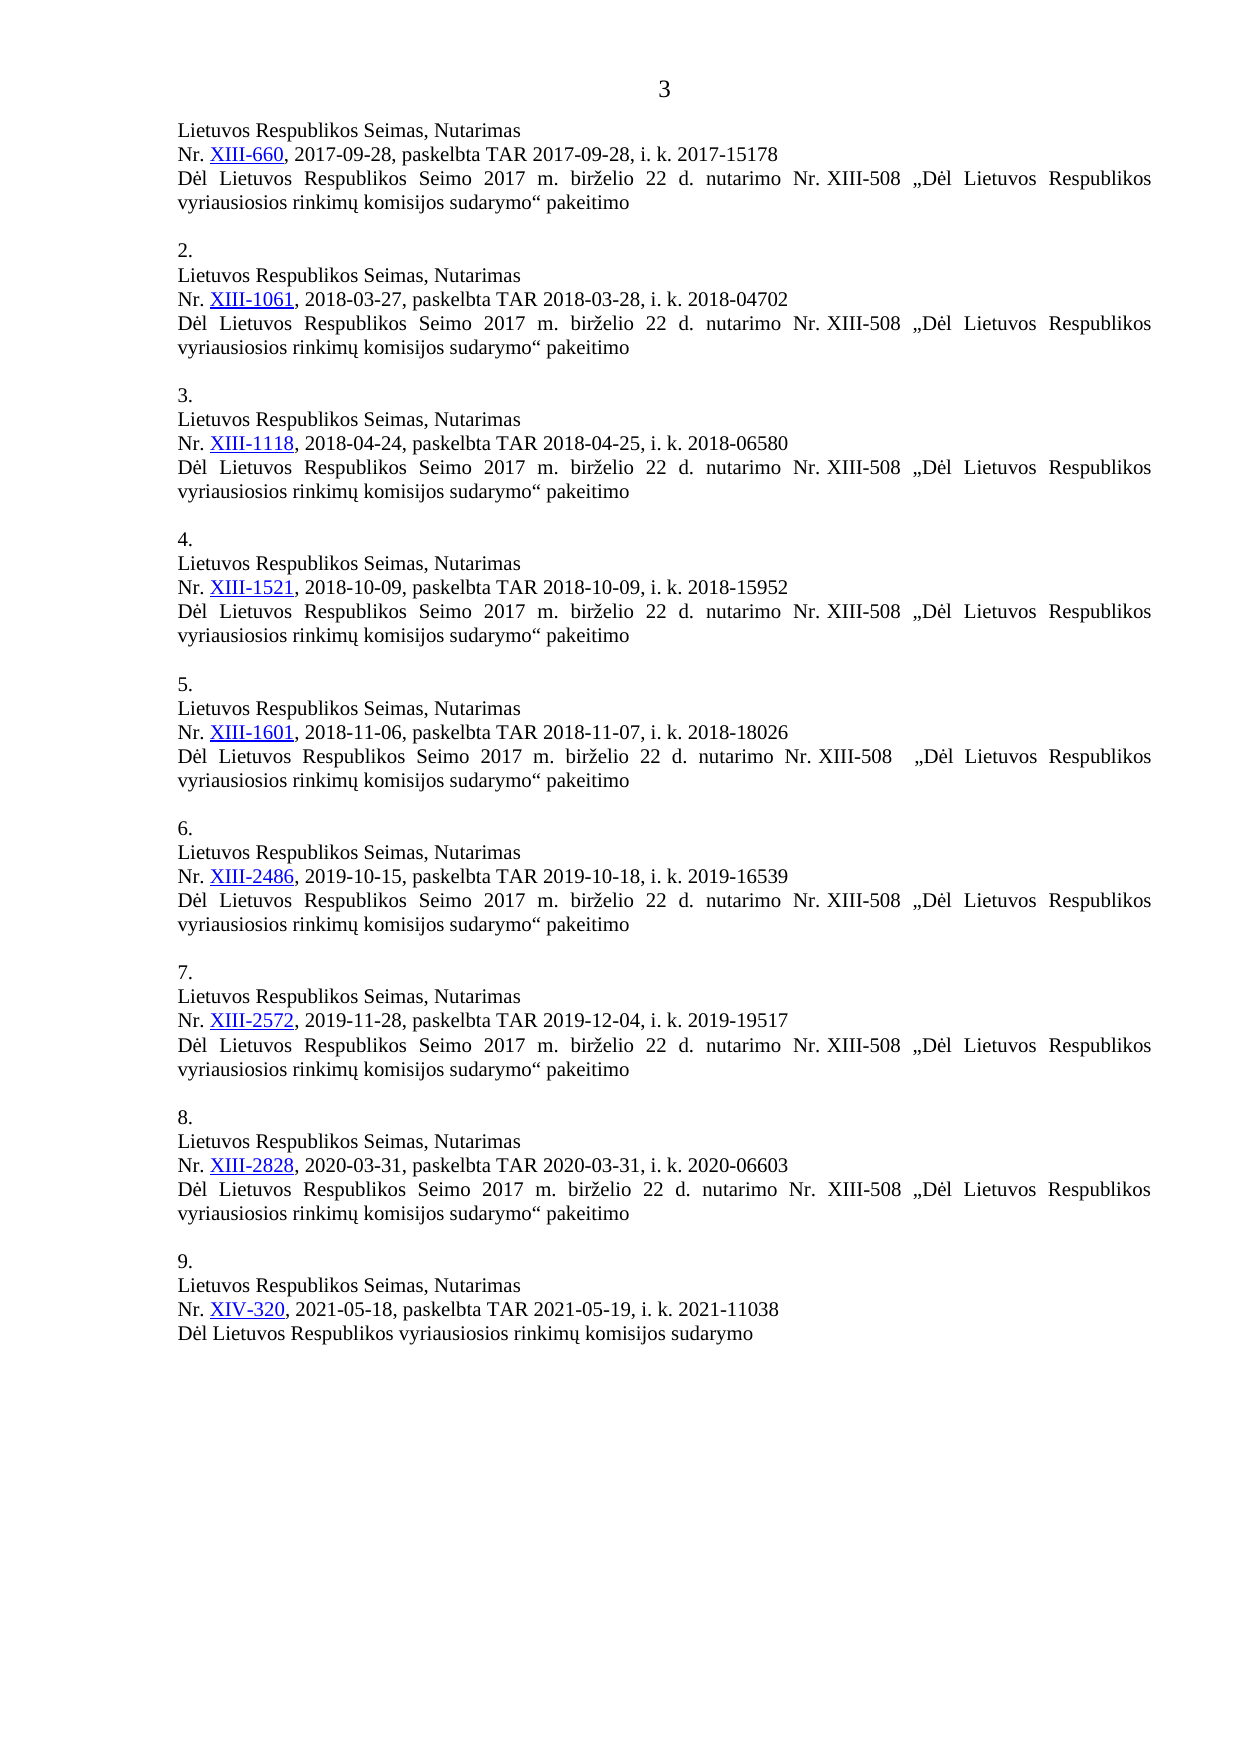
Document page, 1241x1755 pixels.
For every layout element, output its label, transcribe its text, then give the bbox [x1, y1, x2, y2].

text Nr. XIII-1601, 2018-11-06, paskelbta TAR 2018-11-07, i. k. 2018-18026 [177, 720, 1152, 744]
text Nr. XIII-2486, 2019-10-15, paskelbta TAR 2019-10-18, i. k. 2019-16539 [177, 864, 1152, 888]
text Dėl Lietuvos Respublikos Seimo 2017 m. birželio 22 d. nutarimo Nr. XIII-508 „Dėl Lietuvos Respublikos vyriausiosios rinkimų komisijos sudarymo“ pakeitimo [177, 311, 1152, 359]
text 8. [177, 1105, 1152, 1129]
text Dėl Lietuvos Respublikos vyriausiosios rinkimų komisijos sudarymo [177, 1321, 1152, 1345]
text Lietuvos Respublikos Seimas, Nutarimas [177, 1273, 1152, 1297]
text Nr. XIII-2828, 2020-03-31, paskelbta TAR 2020-03-31, i. k. 2020-06603 [177, 1153, 1152, 1177]
text Lietuvos Respublikos Seimas, Nutarimas [177, 407, 1152, 431]
text 7. [177, 960, 1152, 984]
text Lietuvos Respublikos Seimas, Nutarimas [177, 1129, 1152, 1153]
text 9. [177, 1249, 1152, 1273]
text Nr. XIII-1118, 2018-04-24, paskelbta TAR 2018-04-25, i. k. 2018-06580 [177, 431, 1152, 455]
text Nr. XIV-320, 2021-05-18, paskelbta TAR 2021-05-19, i. k. 2021-11038 [177, 1297, 1152, 1321]
text Nr. XIII-660, 2017-09-28, paskelbta TAR 2017-09-28, i. k. 2017-15178 [177, 142, 1152, 166]
text Dėl Lietuvos Respublikos Seimo 2017 m. birželio 22 d. nutarimo Nr. XIII-508 „Dėl Lietuvos Respublikos vyriausiosios rinkimų komisijos sudarymo“ pakeitimo [177, 166, 1152, 214]
text 5. [177, 672, 1152, 696]
text Nr. XIII-1061, 2018-03-27, paskelbta TAR 2018-03-28, i. k. 2018-04702 [177, 287, 1152, 311]
text Nr. XIII-2572, 2019-11-28, paskelbta TAR 2019-12-04, i. k. 2019-19517 [177, 1008, 1152, 1032]
text Dėl Lietuvos Respublikos Seimo 2017 m. birželio 22 d. nutarimo Nr. XIII-508 „Dėl Lietuvos Respublikos vyriausiosios rinkimų komisijos sudarymo“ pakeitimo [177, 455, 1152, 503]
text Lietuvos Respublikos Seimas, Nutarimas [177, 840, 1152, 864]
text Lietuvos Respublikos Seimas, Nutarimas [177, 118, 1152, 142]
text Lietuvos Respublikos Seimas, Nutarimas [177, 984, 1152, 1008]
text 4. [177, 527, 1152, 551]
text 2. [177, 238, 1152, 262]
text Dėl Lietuvos Respublikos Seimo 2017 m. birželio 22 d. nutarimo Nr. XIII-508 „Dėl Lietuvos Respublikos vyriausiosios rinkimų komisijos sudarymo“ pakeitimo [177, 1032, 1152, 1081]
text Lietuvos Respublikos Seimas, Nutarimas [177, 551, 1152, 575]
text 3. [177, 383, 1152, 407]
text Dėl Lietuvos Respublikos Seimo 2017 m. birželio 22 d. nutarimo Nr. XIII-508 „Dėl Lietuvos Respublikos vyriausiosios rinkimų komisijos sudarymo“ pakeitimo [177, 599, 1152, 647]
text Dėl Lietuvos Respublikos Seimo 2017 m. birželio 22 d. nutarimo Nr. XIII-508 „Dėl Lietuvos Respublikos vyriausiosios rinkimų komisijos sudarymo“ pakeitimo [177, 888, 1152, 936]
text Lietuvos Respublikos Seimas, Nutarimas [177, 696, 1152, 720]
text Nr. XIII-1521, 2018-10-09, paskelbta TAR 2018-10-09, i. k. 2018-15952 [177, 575, 1152, 599]
text Dėl Lietuvos Respublikos Seimo 2017 m. birželio 22 d. nutarimo Nr. XIII-508 „Dėl Lietuvos Respublikos vyriausiosios rinkimų komisijos sudarymo“ pakeitimo [177, 1177, 1152, 1225]
text Dėl Lietuvos Respublikos Seimo 2017 m. birželio 22 d. nutarimo Nr. XIII-508 „Dėl Lietuvos Respublikos vyriausiosios rinkimų komisijos sudarymo“ pakeitimo [177, 744, 1152, 792]
text Lietuvos Respublikos Seimas, Nutarimas [177, 262, 1152, 287]
text 6. [177, 816, 1152, 840]
